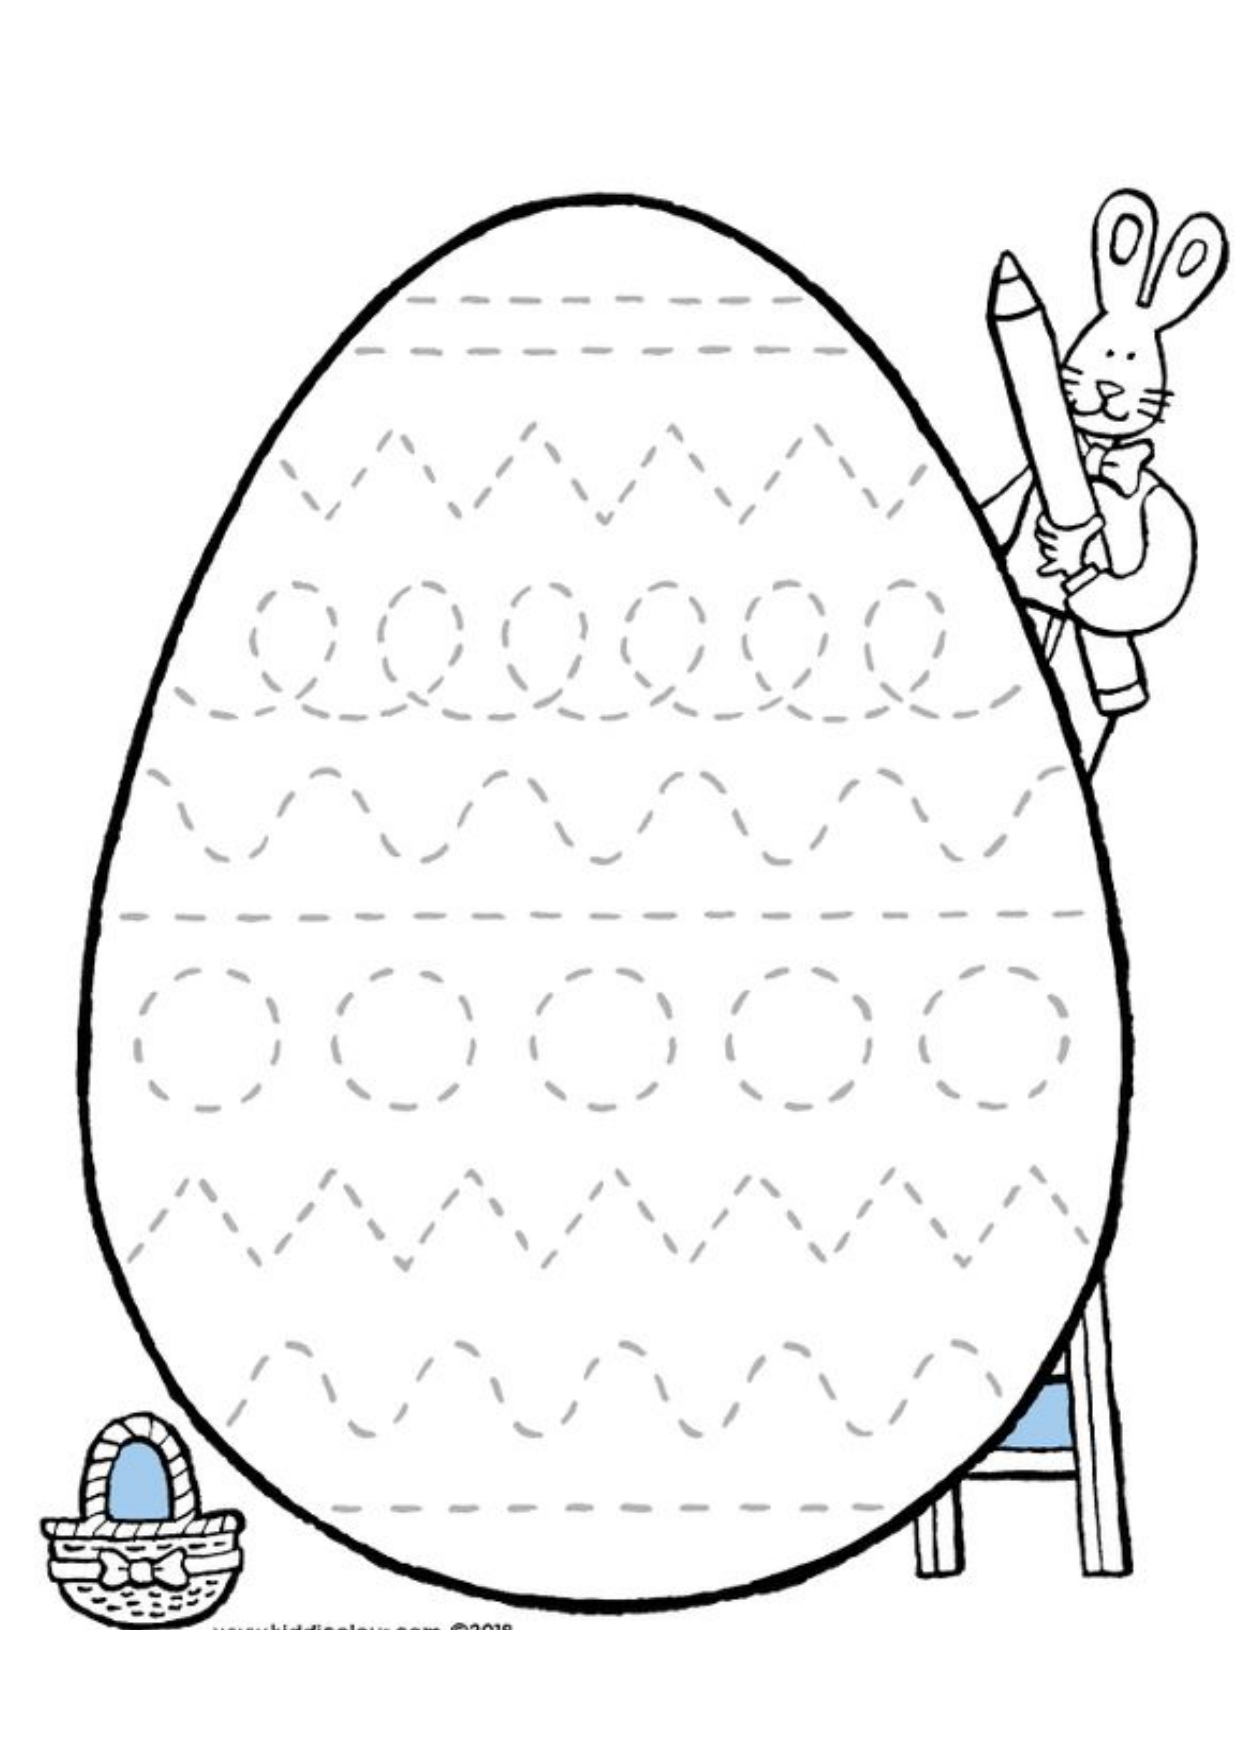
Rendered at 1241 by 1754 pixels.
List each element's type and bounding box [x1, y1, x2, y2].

picture [33, 144, 1240, 1630]
